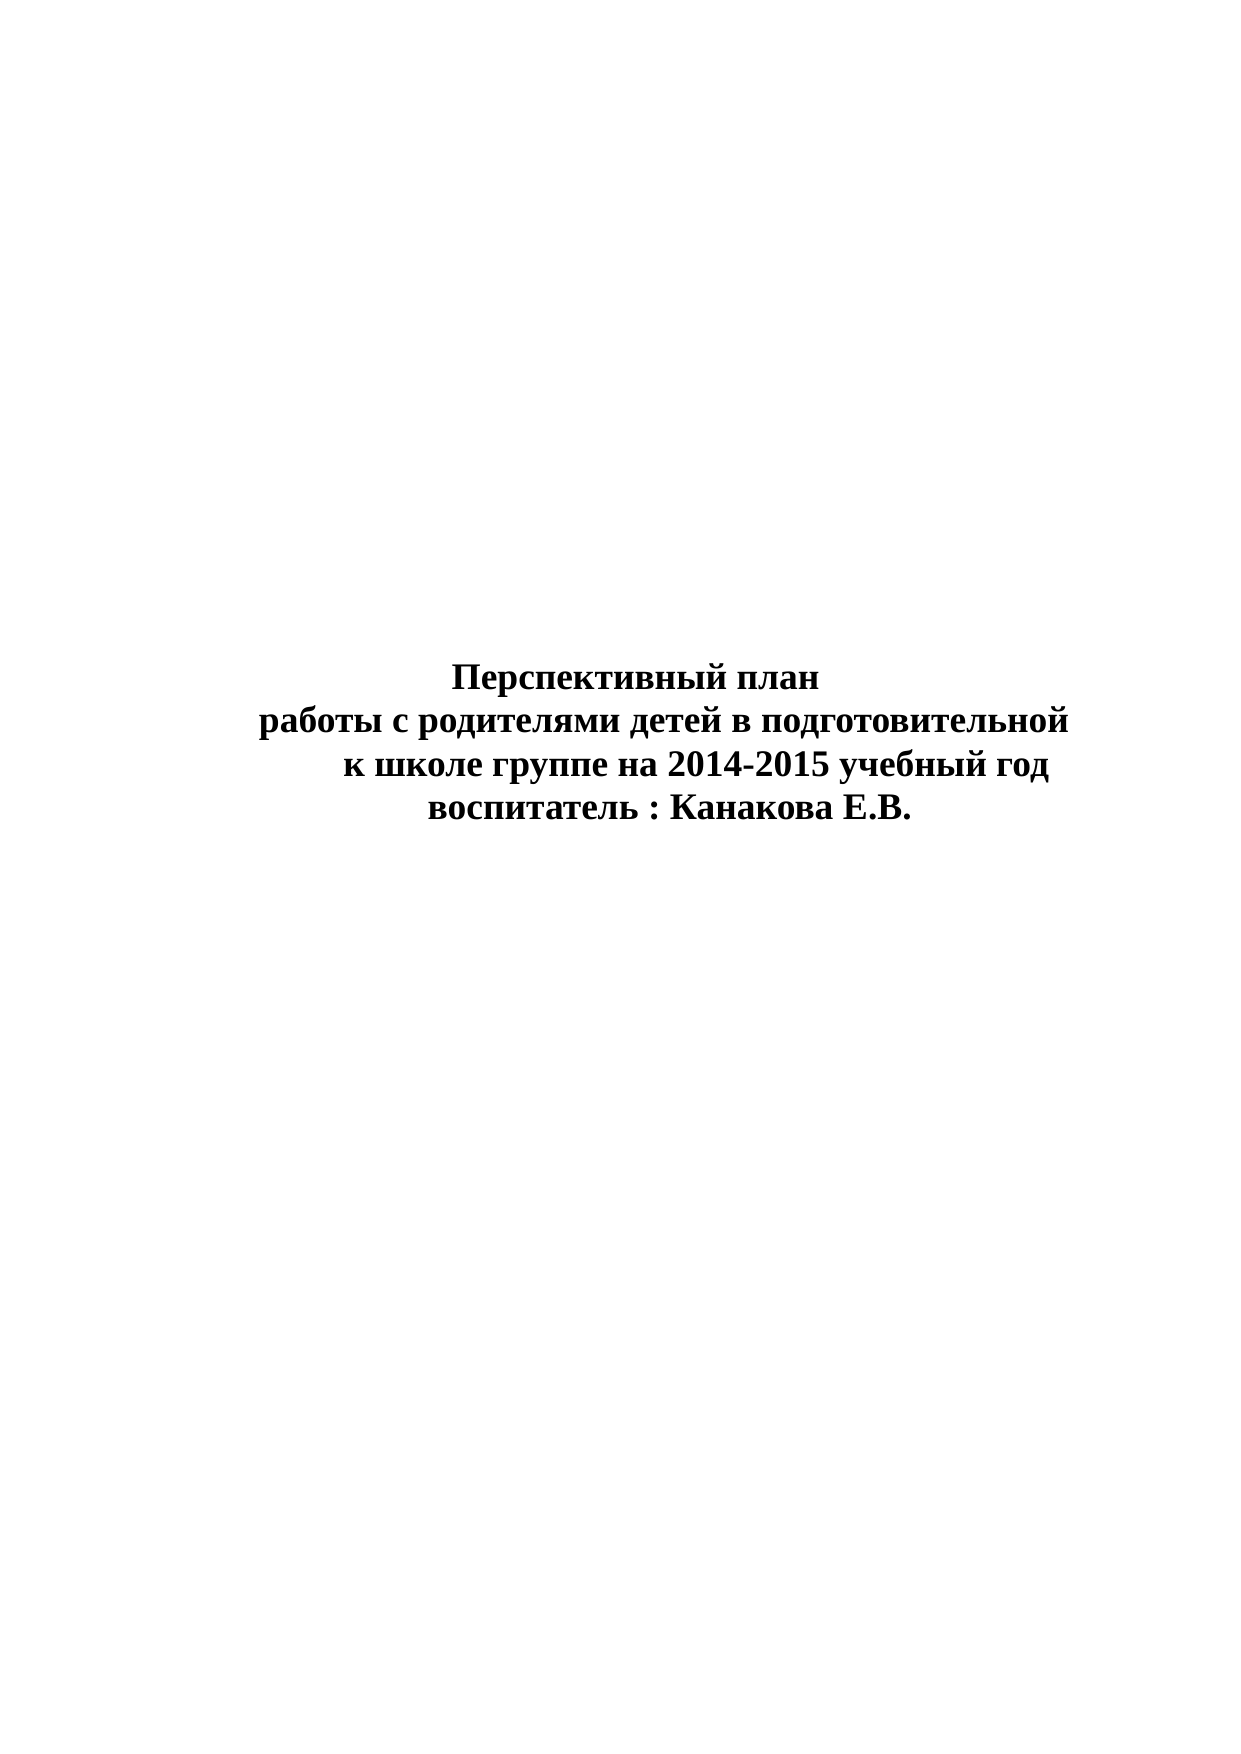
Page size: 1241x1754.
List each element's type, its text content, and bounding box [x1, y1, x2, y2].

text работы с родителями детей в подготовительной [118, 698, 1122, 741]
text Перспективный план [118, 655, 1122, 698]
text к школе группе на 2014-2015 учебный год [118, 741, 1122, 784]
text воспитатель : Канакова Е.В. [118, 784, 1122, 827]
